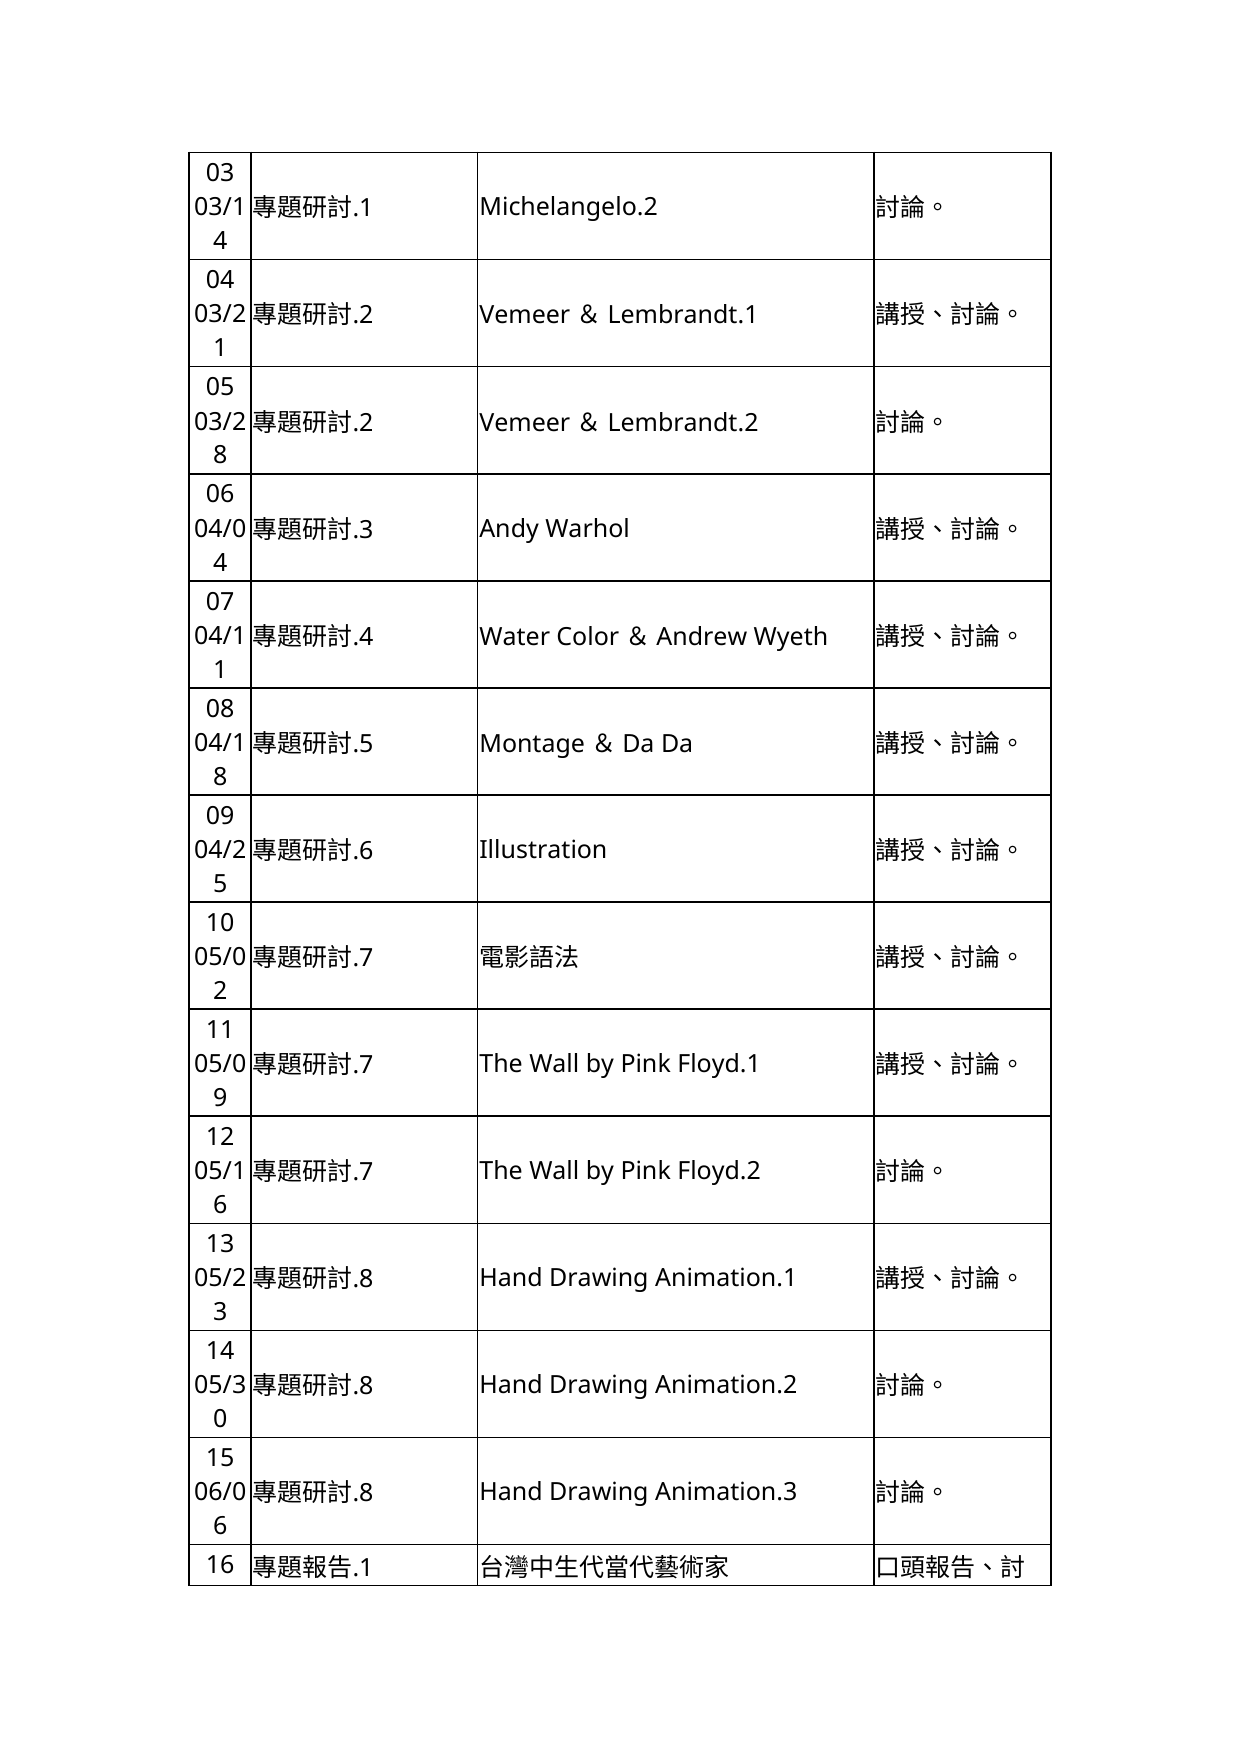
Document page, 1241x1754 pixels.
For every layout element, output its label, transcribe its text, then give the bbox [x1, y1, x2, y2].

table_cell 09 04/25 [190, 796, 250, 901]
table_cell Andy Warhol [478, 475, 873, 580]
table_cell 專題研討.7 [252, 1117, 477, 1222]
table_cell 討論。 [875, 1117, 1050, 1222]
table_cell 講授、討論。 [875, 689, 1050, 794]
table_cell 專題研討.8 [252, 1438, 477, 1544]
table_cell 講授、討論。 [875, 260, 1050, 366]
table_cell 專題報告.1 [252, 1545, 477, 1585]
table_cell 專題研討.5 [252, 689, 477, 794]
table_cell The Wall by Pink Floyd.1 [478, 1010, 873, 1115]
table_cell 專題研討.2 [252, 260, 477, 366]
table_cell 討論。 [875, 1438, 1050, 1544]
table_cell 14 05/30 [190, 1331, 250, 1437]
table_cell 討論。 [875, 367, 1050, 473]
table_cell Hand Drawing Animation.2 [478, 1331, 873, 1437]
table_cell 電影語法 [478, 903, 873, 1008]
table_cell 12 05/16 [190, 1117, 250, 1222]
table_cell 10 05/02 [190, 903, 250, 1008]
table_cell 專題研討.6 [252, 796, 477, 901]
table_cell 05 03/28 [190, 367, 250, 473]
table_cell 講授、討論。 [875, 475, 1050, 580]
table_cell 08 04/18 [190, 689, 250, 794]
table_cell 03 03/14 [190, 153, 250, 259]
table_cell 07 04/11 [190, 582, 250, 687]
table_cell 13 05/23 [190, 1224, 250, 1329]
table_cell 專題研討.2 [252, 367, 477, 473]
table_cell 15 06/06 [190, 1438, 250, 1544]
table_cell Water Color ＆ Andrew Wyeth [478, 582, 873, 687]
table_cell 專題研討.8 [252, 1224, 477, 1329]
table_cell 專題研討.1 [252, 153, 477, 259]
table_cell 口頭報告、討 [875, 1545, 1050, 1585]
table_cell Illustration [478, 796, 873, 901]
table_cell 講授、討論。 [875, 1224, 1050, 1329]
table_cell Hand Drawing Animation.1 [478, 1224, 873, 1329]
table_cell 台灣中生代當代藝術家 [478, 1545, 873, 1585]
table_cell 專題研討.3 [252, 475, 477, 580]
table_cell 專題研討.7 [252, 1010, 477, 1115]
table_cell 講授、討論。 [875, 1010, 1050, 1115]
table_cell 討論。 [875, 153, 1050, 259]
table_cell 11 05/09 [190, 1010, 250, 1115]
table_cell Montage ＆ Da Da [478, 689, 873, 794]
table_cell 專題研討.4 [252, 582, 477, 687]
table_cell 講授、討論。 [875, 903, 1050, 1008]
table_cell 講授、討論。 [875, 582, 1050, 687]
table_cell Hand Drawing Animation.3 [478, 1438, 873, 1544]
table_cell 討論。 [875, 1331, 1050, 1437]
table_cell Vemeer ＆ Lembrandt.2 [478, 367, 873, 473]
table_cell 06 04/04 [190, 475, 250, 580]
table_cell 04 03/21 [190, 260, 250, 366]
table_cell 專題研討.8 [252, 1331, 477, 1437]
table_cell The Wall by Pink Floyd.2 [478, 1117, 873, 1222]
table_cell 講授、討論。 [875, 796, 1050, 901]
table_cell Vemeer ＆ Lembrandt.1 [478, 260, 873, 366]
table_cell 16 [190, 1545, 250, 1585]
table_cell Michelangelo.2 [478, 153, 873, 259]
table_cell 專題研討.7 [252, 903, 477, 1008]
